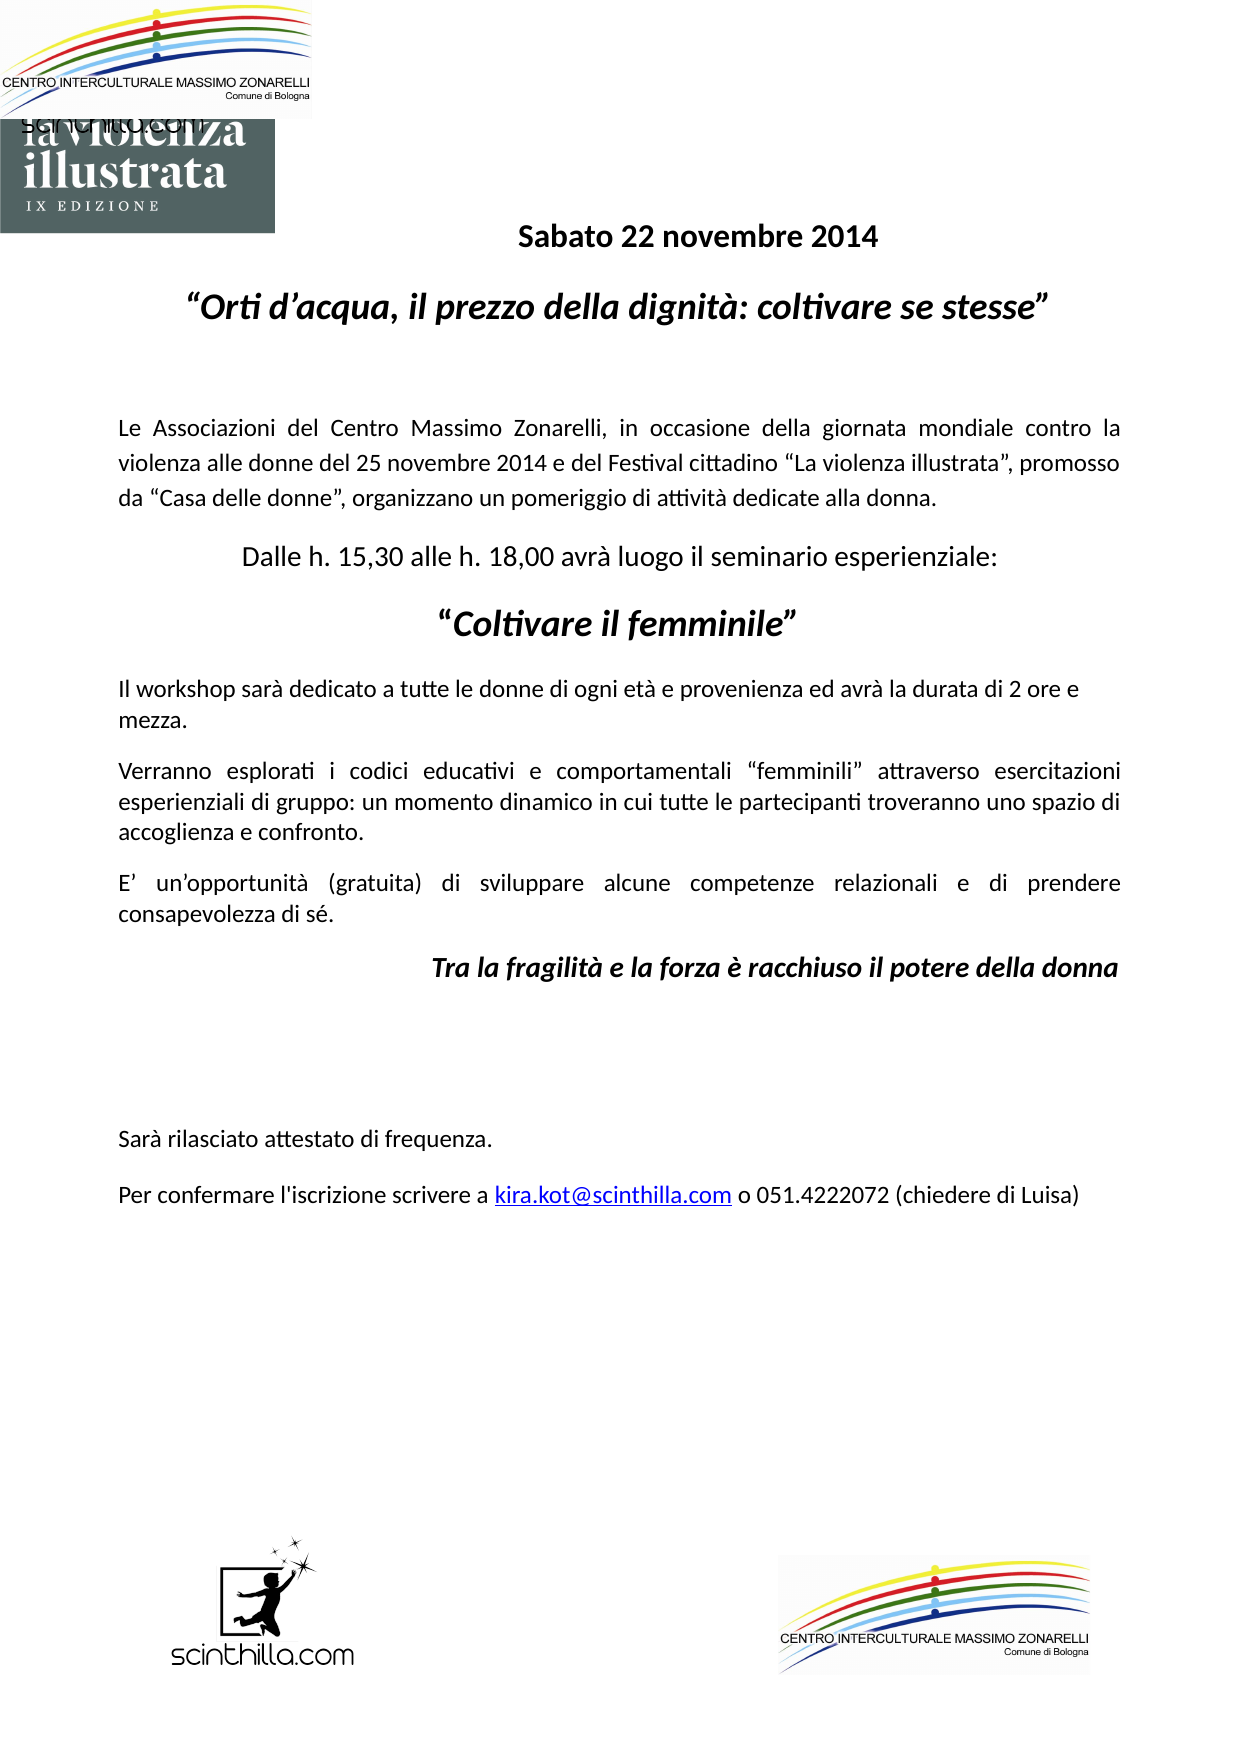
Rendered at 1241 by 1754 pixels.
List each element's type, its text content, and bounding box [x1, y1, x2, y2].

picture [150, 1531, 375, 1675]
text Le Associazioni del Centro Massimo Zonarelli, in occasione della giornata mondiale contro la violenza alle donne del 25 novembre 2014 e del Festival cittadino “La violenza illustrata”, promosso da “Casa delle donne”, organizzano un pomeriggio di attività dedicate alla donna. [118, 412, 1122, 513]
text Sabato 22 novembre 2014 [118, 215, 1122, 256]
text E’ un’opportunità (gratuita) di sviluppare alcune competenze relazionali e di prendere consapevolezza di sé. [118, 868, 1122, 929]
text Verranno esplorati i codici educativi e comportamentali “femminili” attraverso esercitazioni esperienziali di gruppo: un momento dinamico in cui tutte le partecipanti troveranno uno spazio di accoglienza e confronto. [118, 755, 1122, 847]
text Per confermare l'iscrizione scrivere a kira.kot@scinthilla.com o 051.4222072 (chiedere di Luisa) [118, 1179, 1122, 1209]
text “Orti d’acqua, il prezzo della dignità: coltivare se stesse” [118, 283, 1122, 329]
text Tra la fragilità e la forza è racchiuso il potere della donna [118, 949, 1122, 985]
text Il workshop sarà dedicato a tutte le donne di ogni età e provenienza ed avrà la durata di 2 ore e mezza. [118, 673, 1122, 734]
picture [0, 0, 312, 234]
text Sarà rilasciato attestato di frequenza. [118, 1123, 1122, 1153]
picture [778, 1555, 1091, 1675]
text “Coltivare il femminile” [118, 600, 1122, 646]
text Dalle h. 15,30 alle h. 18,00 avrà luogo il seminario esperienziale: [118, 538, 1122, 574]
